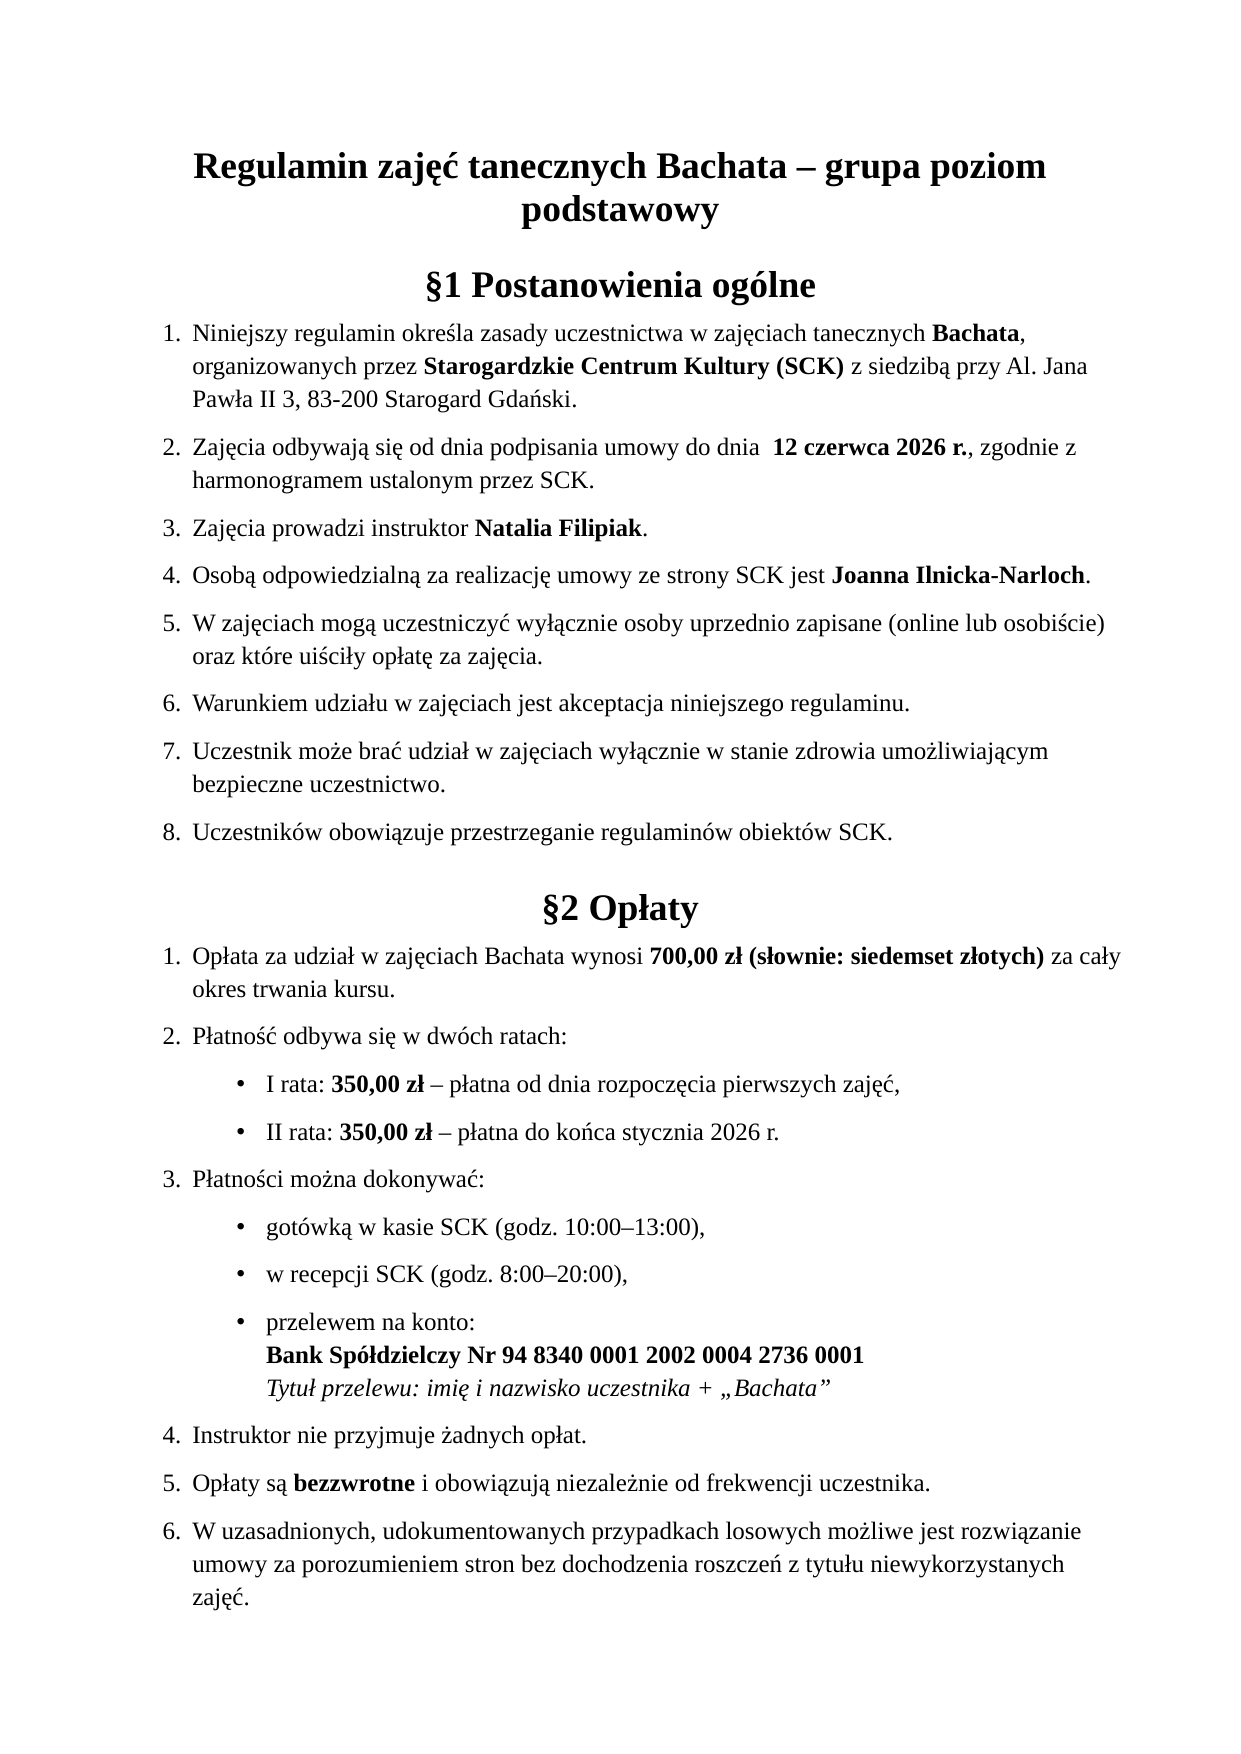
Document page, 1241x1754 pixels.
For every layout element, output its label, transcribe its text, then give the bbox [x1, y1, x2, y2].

list I rata: 350,00 zł – płatna od dnia rozpoczęcia pierwszych zajęć, [236, 1069, 1122, 1098]
subtitle §2 Opłaty [118, 885, 1122, 928]
list Płatność odbywa się w dwóch ratach: [162, 1021, 1122, 1050]
list W uzasadnionych, udokumentowanych przypadkach losowych możliwe jest rozwiązanie umowy za porozumieniem stron bez dochodzenia roszczeń z tytułu niewykorzystanych zajęć. [162, 1516, 1122, 1611]
subtitle Regulamin zajęć tanecznych Bachata – grupa poziom podstawowy [118, 143, 1122, 229]
list Osobą odpowiedzialną za realizację umowy ze strony SCK jest Joanna Ilnicka-Narloch. [162, 560, 1122, 589]
list Niniejszy regulamin określa zasady uczestnictwa w zajęciach tanecznych Bachata, organizowanych przez Starogardzkie Centrum Kultury (SCK) z siedzibą przy Al. Jana Pawła II 3, 83-200 Starogard Gdański. [162, 318, 1122, 413]
subtitle §1 Postanowienia ogólne [118, 263, 1122, 306]
list Opłaty są bezzwrotne i obowiązują niezależnie od frekwencji uczestnika. [162, 1468, 1122, 1497]
list przelewem na konto: Bank Spółdzielczy Nr 94 8340 0001 2002 0004 2736 0001 Tytuł przelewu: imię i nazwisko uczestnika + „Bachata” [236, 1307, 1122, 1402]
list Instruktor nie przyjmuje żadnych opłat. [162, 1421, 1122, 1449]
list Zajęcia prowadzi instruktor Natalia Filipiak. [162, 513, 1122, 541]
list w recepcji SCK (godz. 8:00–20:00), [236, 1259, 1122, 1288]
list II rata: 350,00 zł – płatna do końca stycznia 2026 r. [236, 1117, 1122, 1145]
list Uczestnik może brać udział w zajęciach wyłącznie w stanie zdrowia umożliwiającym bezpieczne uczestnictwo. [162, 736, 1122, 798]
list W zajęciach mogą uczestniczyć wyłącznie osoby uprzednio zapisane (online lub osobiście) oraz które uiściły opłatę za zajęcia. [162, 608, 1122, 669]
list Opłata za udział w zajęciach Bachata wynosi 700,00 zł (słownie: siedemset złotych) za cały okres trwania kursu. [162, 941, 1122, 1002]
list Uczestników obowiązuje przestrzeganie regulaminów obiektów SCK. [162, 817, 1122, 845]
list Płatności można dokonywać: [162, 1164, 1122, 1193]
list Warunkiem udziału w zajęciach jest akceptacja niniejszego regulaminu. [162, 688, 1122, 717]
list gotówką w kasie SCK (godz. 10:00–13:00), [236, 1212, 1122, 1241]
list Zajęcia odbywają się od dnia podpisania umowy do dnia 12 czerwca 2026 r., zgodnie z harmonogramem ustalonym przez SCK. [162, 432, 1122, 494]
